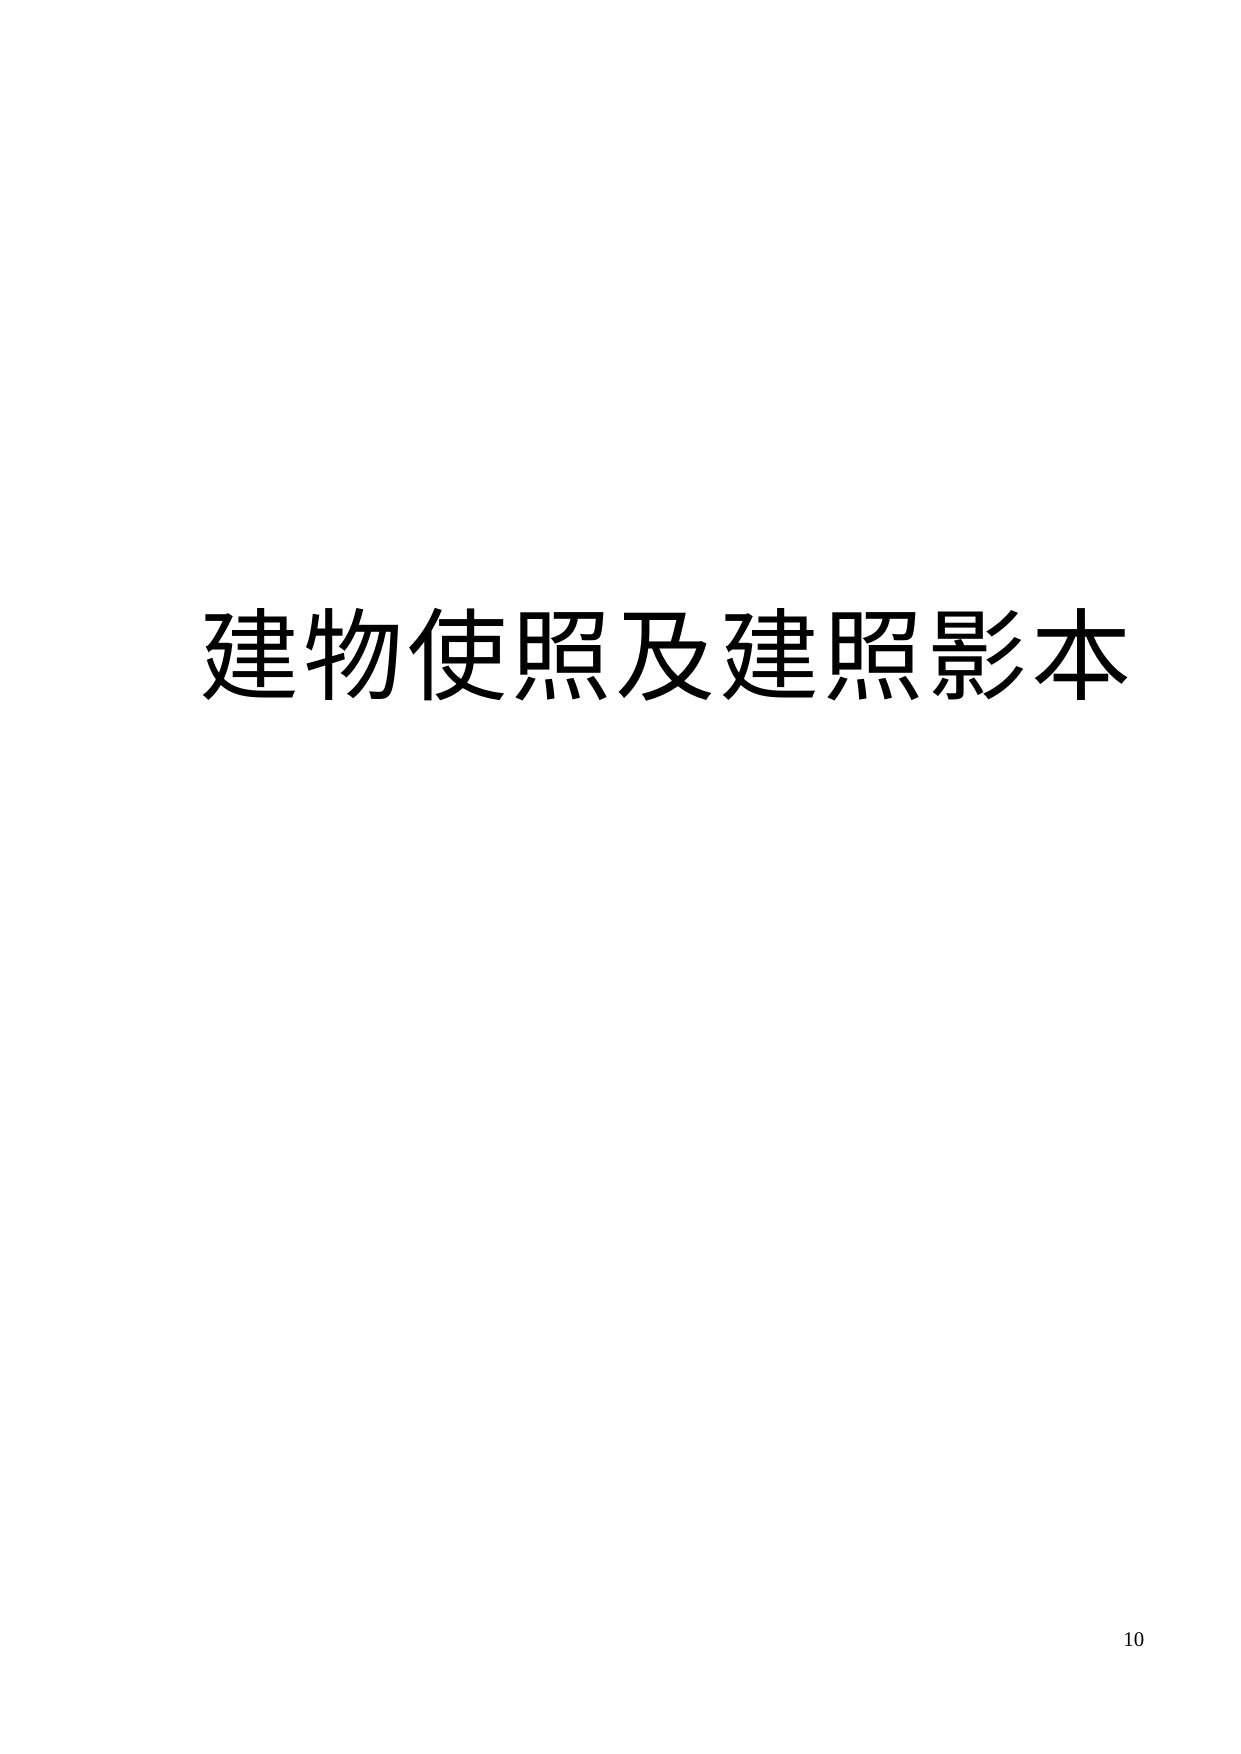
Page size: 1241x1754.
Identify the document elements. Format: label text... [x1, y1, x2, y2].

text 建物使照及建照影本 [192, 545, 1139, 733]
